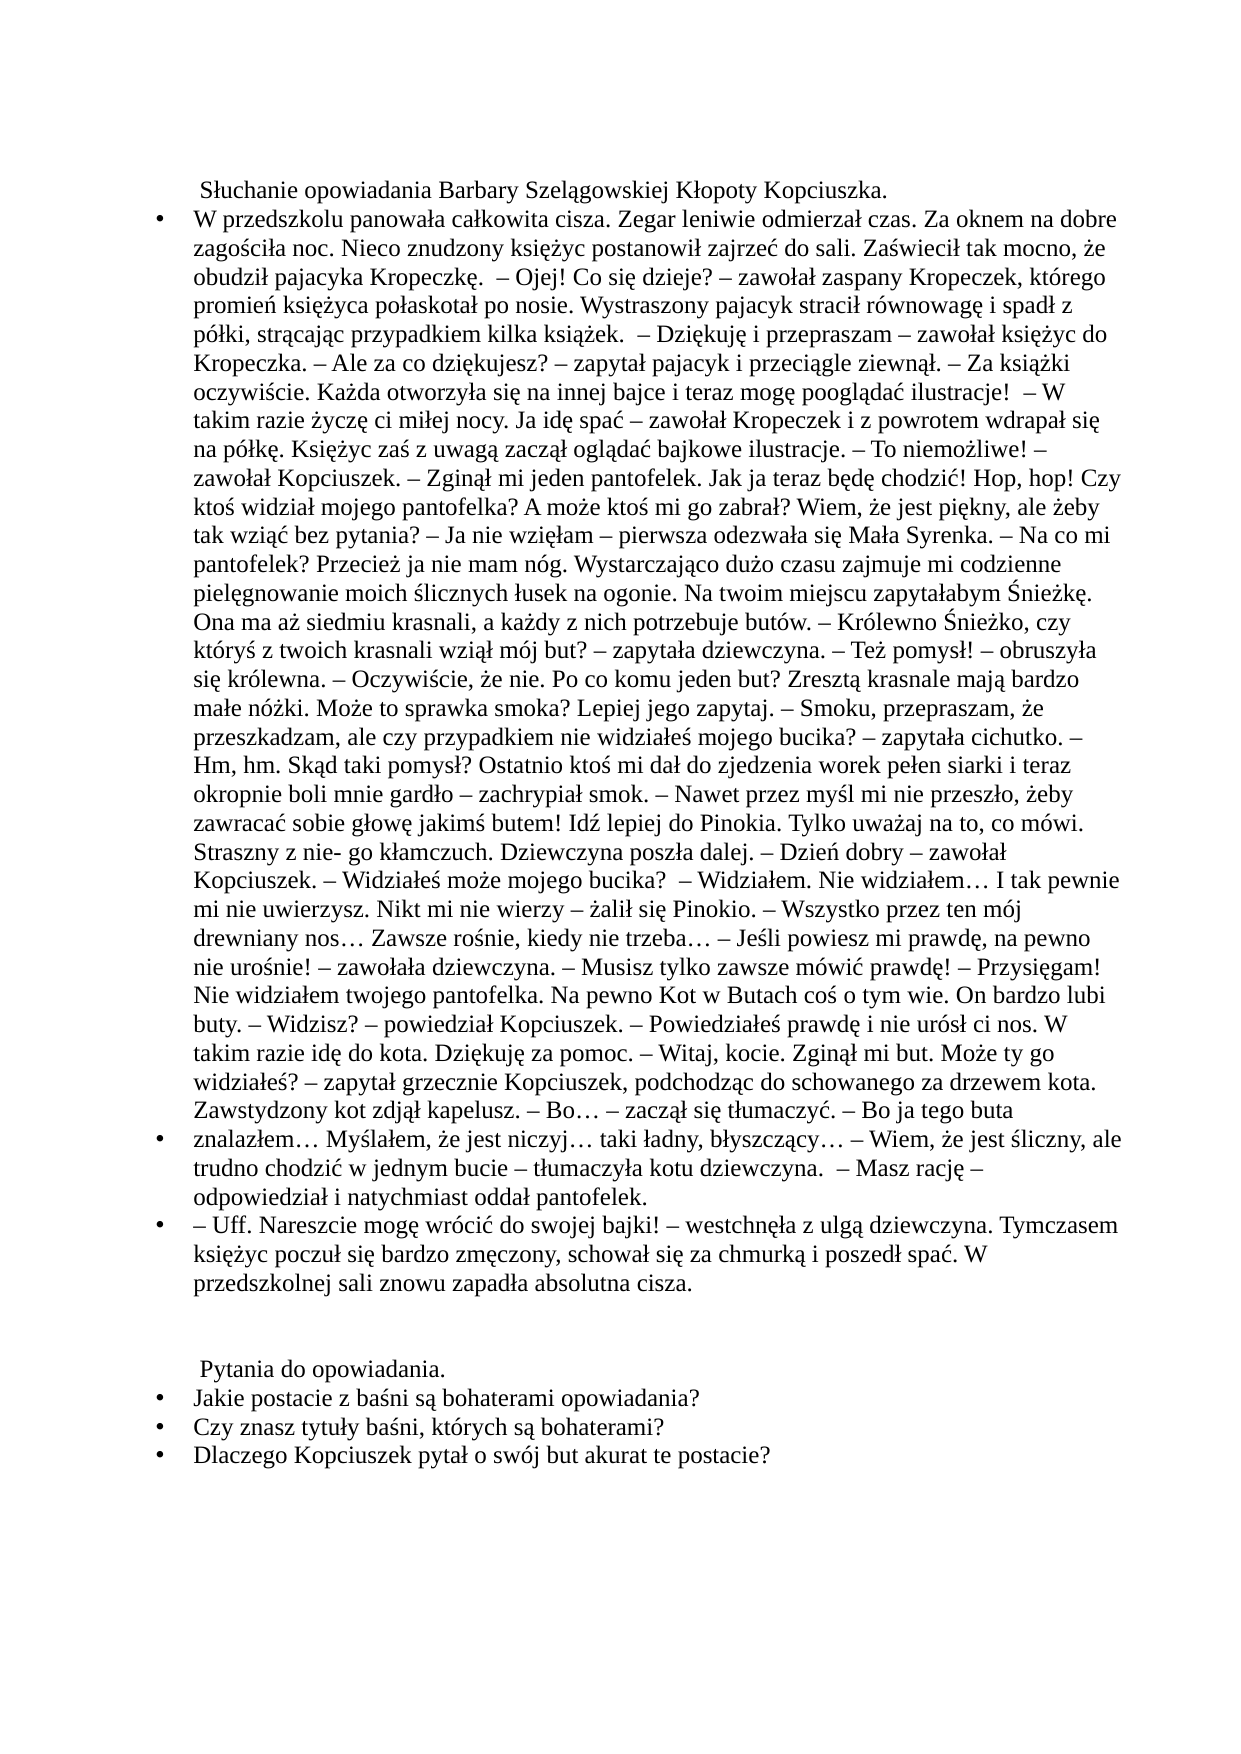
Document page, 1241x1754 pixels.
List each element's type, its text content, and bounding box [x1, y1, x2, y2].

list Jakie postacie z baśni są bohaterami opowiadania? [156, 1383, 1122, 1412]
list – Uff. Nareszcie mogę wrócić do swojej bajki! – westchnęła z ulgą dziewczyna. Tymczasem księżyc poczuł się bardzo zmęczony, schował się za chmurką i poszedł spać. W przedszkolnej sali znowu zapadła absolutna cisza. [156, 1211, 1122, 1297]
list W przedszkolu panowała całkowita cisza. Zegar leniwie odmierzał czas. Za oknem na dobre zagościła noc. Nieco znudzony księżyc postanowił zajrzeć do sali. Zaświecił tak mocno, że obudził pajacyka Kropeczkę. – Ojej! Co się dzieje? – zawołał zaspany Kropeczek, którego promień księżyca połaskotał po nosie. Wystraszony pajacyk stracił równowagę i spadł z półki, strącając przypadkiem kilka książek. – Dziękuję i przepraszam – zawołał księżyc do Kropeczka. – Ale za co dziękujesz? – zapytał pajacyk i przeciągle ziewnął. – Za książki oczywiście. Każda otworzyła się na innej bajce i teraz mogę pooglądać ilustracje! – W takim razie życzę ci miłej nocy. Ja idę spać – zawołał Kropeczek i z powrotem wdrapał się na półkę. Księżyc zaś z uwagą zaczął oglądać bajkowe ilustracje. – To niemożliwe! – zawołał Kopciuszek. – Zginął mi jeden pantofelek. Jak ja teraz będę chodzić! Hop, hop! Czy ktoś widział mojego pantofelka? A może ktoś mi go zabrał? Wiem, że jest piękny, ale żeby tak wziąć bez pytania? – Ja nie wzięłam – pierwsza odezwała się Mała Syrenka. – Na co mi pantofelek? Przecież ja nie mam nóg. Wystarczająco dużo czasu zajmuje mi codzienne pielęgnowanie moich ślicznych łusek na ogonie. Na twoim miejscu zapytałabym Śnieżkę. Ona ma aż siedmiu krasnali, a każdy z nich potrzebuje butów. – Królewno Śnieżko, czy któryś z twoich krasnali wziął mój but? – zapytała dziewczyna. – Też pomysł! – obruszyła się królewna. – Oczywiście, że nie. Po co komu jeden but? Zresztą krasnale mają bardzo małe nóżki. Może to sprawka smoka? Lepiej jego zapytaj. – Smoku, przepraszam, że przeszkadzam, ale czy przypadkiem nie widziałeś mojego bucika? – zapytała cichutko. – Hm, hm. Skąd taki pomysł? Ostatnio ktoś mi dał do zjedzenia worek pełen siarki i teraz okropnie boli mnie gardło – zachrypiał smok. – Nawet przez myśl mi nie przeszło, żeby zawracać sobie głowę jakimś butem! Idź lepiej do Pinokia. Tylko uważaj na to, co mówi. Straszny z nie- go kłamczuch. Dziewczyna poszła dalej. – Dzień dobry – zawołał Kopciuszek. – Widziałeś może mojego bucika? – Widziałem. Nie widziałem… I tak pewnie mi nie uwierzysz. Nikt mi nie wierzy – żalił się Pinokio. – Wszystko przez ten mój drewniany nos… Zawsze rośnie, kiedy nie trzeba… – Jeśli powiesz mi prawdę, na pewno nie urośnie! – zawołała dziewczyna. – Musisz tylko zawsze mówić prawdę! – Przysięgam! Nie widziałem twojego pantofelka. Na pewno Kot w Butach coś o tym wie. On bardzo lubi buty. – Widzisz? – powiedział Kopciuszek. – Powiedziałeś prawdę i nie urósł ci nos. W takim razie idę do kota. Dziękuję za pomoc. – Witaj, kocie. Zginął mi but. Może ty go widziałeś? – zapytał grzecznie Kopciuszek, podchodząc do schowanego za drzewem kota. Zawstydzony kot zdjął kapelusz. – Bo… – zaczął się tłumaczyć. – Bo ja tego buta [156, 204, 1122, 1124]
list Dlaczego Kopciuszek pytał o swój but akurat te postacie? [156, 1441, 1122, 1469]
list Pytania do opowiadania. [156, 1354, 1122, 1383]
list znalazłem… Myślałem, że jest niczyj… taki ładny, błyszczący… – Wiem, że jest śliczny, ale trudno chodzić w jednym bucie – tłumaczyła kotu dziewczyna. – Masz rację – odpowiedział i natychmiast oddał pantofelek. [156, 1124, 1122, 1211]
list Czy znasz tytuły baśni, których są bohaterami? [156, 1412, 1122, 1441]
list Słuchanie opowiadania Barbary Szelągowskiej Kłopoty Kopciuszka. [156, 176, 1122, 204]
